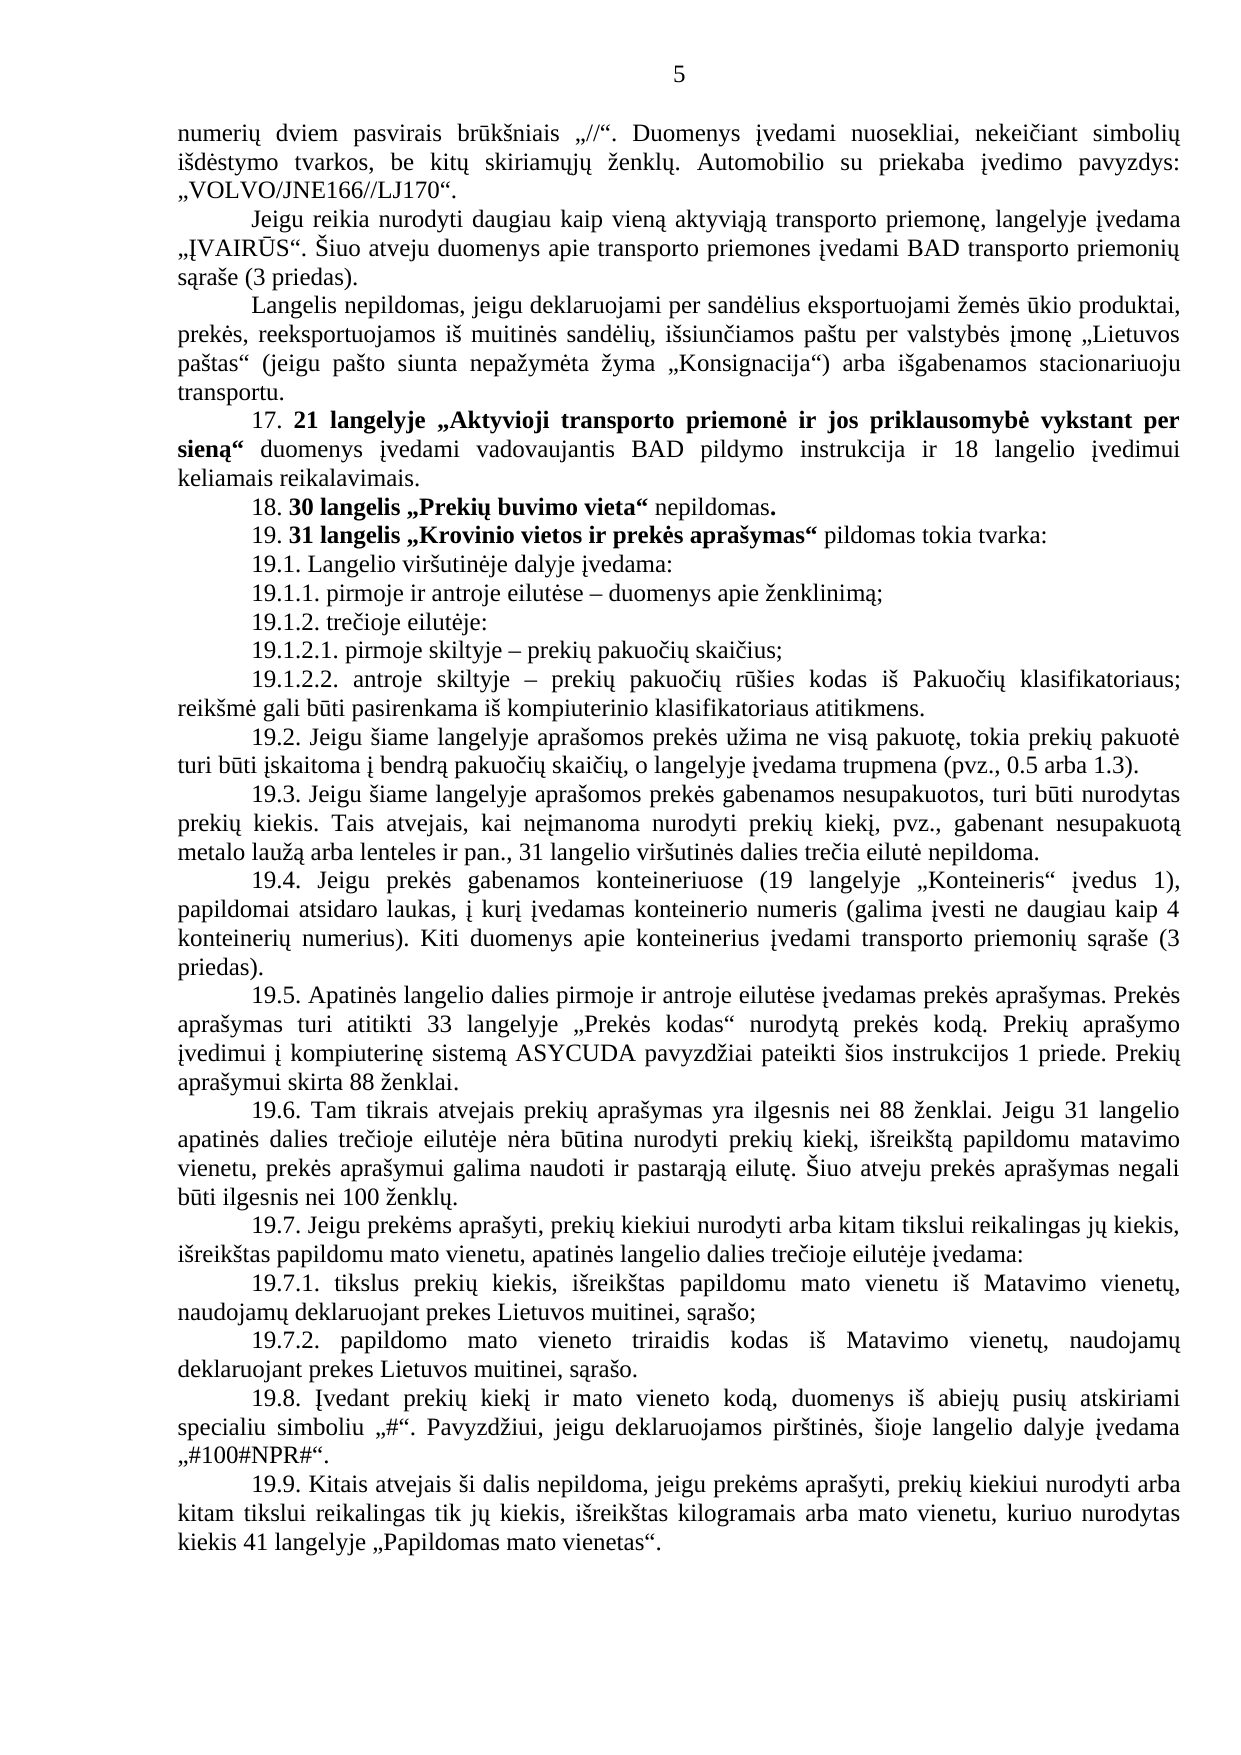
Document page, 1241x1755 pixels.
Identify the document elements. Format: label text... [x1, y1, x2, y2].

text 19.4. Jeigu prekės gabenamos konteineriuose (19 langelyje „Konteineris“ įvedus 1), papildomai atsidaro laukas, į kurį įvedamas konteinerio numeris (galima įvesti ne daugiau kaip 4 konteinerių numerius). Kiti duomenys apie konteinerius įvedami transporto priemonių sąraše (3 priedas). [177, 866, 1181, 981]
text 19.7. Jeigu prekėms aprašyti, prekių kiekiui nurodyti arba kitam tikslui reikalingas jų kiekis, išreikštas papildomu mato vienetu, apatinės langelio dalies trečioje eilutėje įvedama: [177, 1211, 1181, 1268]
text 19. 31 langelis „Krovinio vietos ir prekės aprašymas“ pildomas tokia tvarka: [177, 521, 1181, 549]
text Langelis nepildomas, jeigu deklaruojami per sandėlius eksportuojami žemės ūkio produktai, prekės, reeksportuojamos iš muitinės sandėlių, išsiunčiamos paštu per valstybės įmonę „Lietuvos paštas“ (jeigu pašto siunta nepažymėta žyma „Konsignacija“) arba išgabenamos stacionariuoju transportu. [177, 291, 1181, 406]
text 19.6. Tam tikrais atvejais prekių aprašymas yra ilgesnis nei 88 ženklai. Jeigu 31 langelio apatinės dalies trečioje eilutėje nėra būtina nurodyti prekių kiekį, išreikštą papildomu matavimo vienetu, prekės aprašymui galima naudoti ir pastarąją eilutę. Šiuo atveju prekės aprašymas negali būti ilgesnis nei 100 ženklų. [177, 1096, 1181, 1211]
text Jeigu reikia nurodyti daugiau kaip vieną aktyviąją transporto priemonę, langelyje įvedama „ĮVAIRŪS“. Šiuo atveju duomenys apie transporto priemones įvedami BAD transporto priemonių sąraše (3 priedas). [177, 204, 1181, 291]
text 19.2. Jeigu šiame langelyje aprašomos prekės užima ne visą pakuotę, tokia prekių pakuotė turi būti įskaitoma į bendrą pakuočių skaičių, o langelyje įvedama trupmena (pvz., 0.5 arba 1.3). [177, 722, 1181, 779]
text 19.8. Įvedant prekių kiekį ir mato vieneto kodą, duomenys iš abiejų pusių atskiriami specialiu simboliu „#“. Pavyzdžiui, jeigu deklaruojamos pirštinės, šioje langelio dalyje įvedama „#100#NPR#“. [177, 1383, 1181, 1469]
text 18. 30 langelis „Prekių buvimo vieta“ nepildomas. [177, 492, 1181, 521]
text 19.7.2. papildomo mato vieneto triraidis kodas iš Matavimo vienetų, naudojamų deklaruojant prekes Lietuvos muitinei, sąrašo. [177, 1326, 1181, 1383]
text 17. 21 langelyje „Aktyvioji transporto priemonė ir jos priklausomybė vykstant per sieną“ duomenys įvedami vadovaujantis BAD pildymo instrukcija ir 18 langelio įvedimui keliamais reikalavimais. [177, 406, 1181, 492]
text 19.1.1. pirmoje ir antroje eilutėse – duomenys apie ženklinimą; [177, 578, 1181, 607]
text 19.1. Langelio viršutinėje dalyje įvedama: [177, 549, 1181, 578]
text 19.5. Apatinės langelio dalies pirmoje ir antroje eilutėse įvedamas prekės aprašymas. Prekės aprašymas turi atitikti 33 langelyje „Prekės kodas“ nurodytą prekės kodą. Prekių aprašymo įvedimui į kompiuterinę sistemą ASYCUDA pavyzdžiai pateikti šios instrukcijos 1 priede. Prekių aprašymui skirta 88 ženklai. [177, 981, 1181, 1096]
text 19.3. Jeigu šiame langelyje aprašomos prekės gabenamos nesupakuotos, turi būti nurodytas prekių kiekis. Tais atvejais, kai neįmanoma nurodyti prekių kiekį, pvz., gabenant nesupakuotą metalo laužą arba lenteles ir pan., 31 langelio viršutinės dalies trečia eilutė nepildoma. [177, 779, 1181, 866]
text 19.7.1. tikslus prekių kiekis, išreikštas papildomu mato vienetu iš Matavimo vienetų, naudojamų deklaruojant prekes Lietuvos muitinei, sąrašo; [177, 1268, 1181, 1326]
text numerių dviem pasvirais brūkšniais „//“. Duomenys įvedami nuosekliai, nekeičiant simbolių išdėstymo tvarkos, be kitų skiriamųjų ženklų. Automobilio su priekaba įvedimo pavyzdys: „VOLVO/JNE166//LJ170“. [177, 118, 1181, 204]
text 19.1.2.2. antroje skiltyje – prekių pakuočių rūšies kodas iš Pakuočių klasifikatoriaus; reikšmė gali būti pasirenkama iš kompiuterinio klasifikatoriaus atitikmens. [177, 664, 1181, 722]
text 19.9. Kitais atvejais ši dalis nepildoma, jeigu prekėms aprašyti, prekių kiekiui nurodyti arba kitam tikslui reikalingas tik jų kiekis, išreikštas kilogramais arba mato vienetu, kuriuo nurodytas kiekis 41 langelyje „Papildomas mato vienetas“. [177, 1469, 1181, 1556]
text 19.1.2. trečioje eilutėje: [177, 607, 1181, 636]
text 19.1.2.1. pirmoje skiltyje – prekių pakuočių skaičius; [177, 636, 1181, 664]
